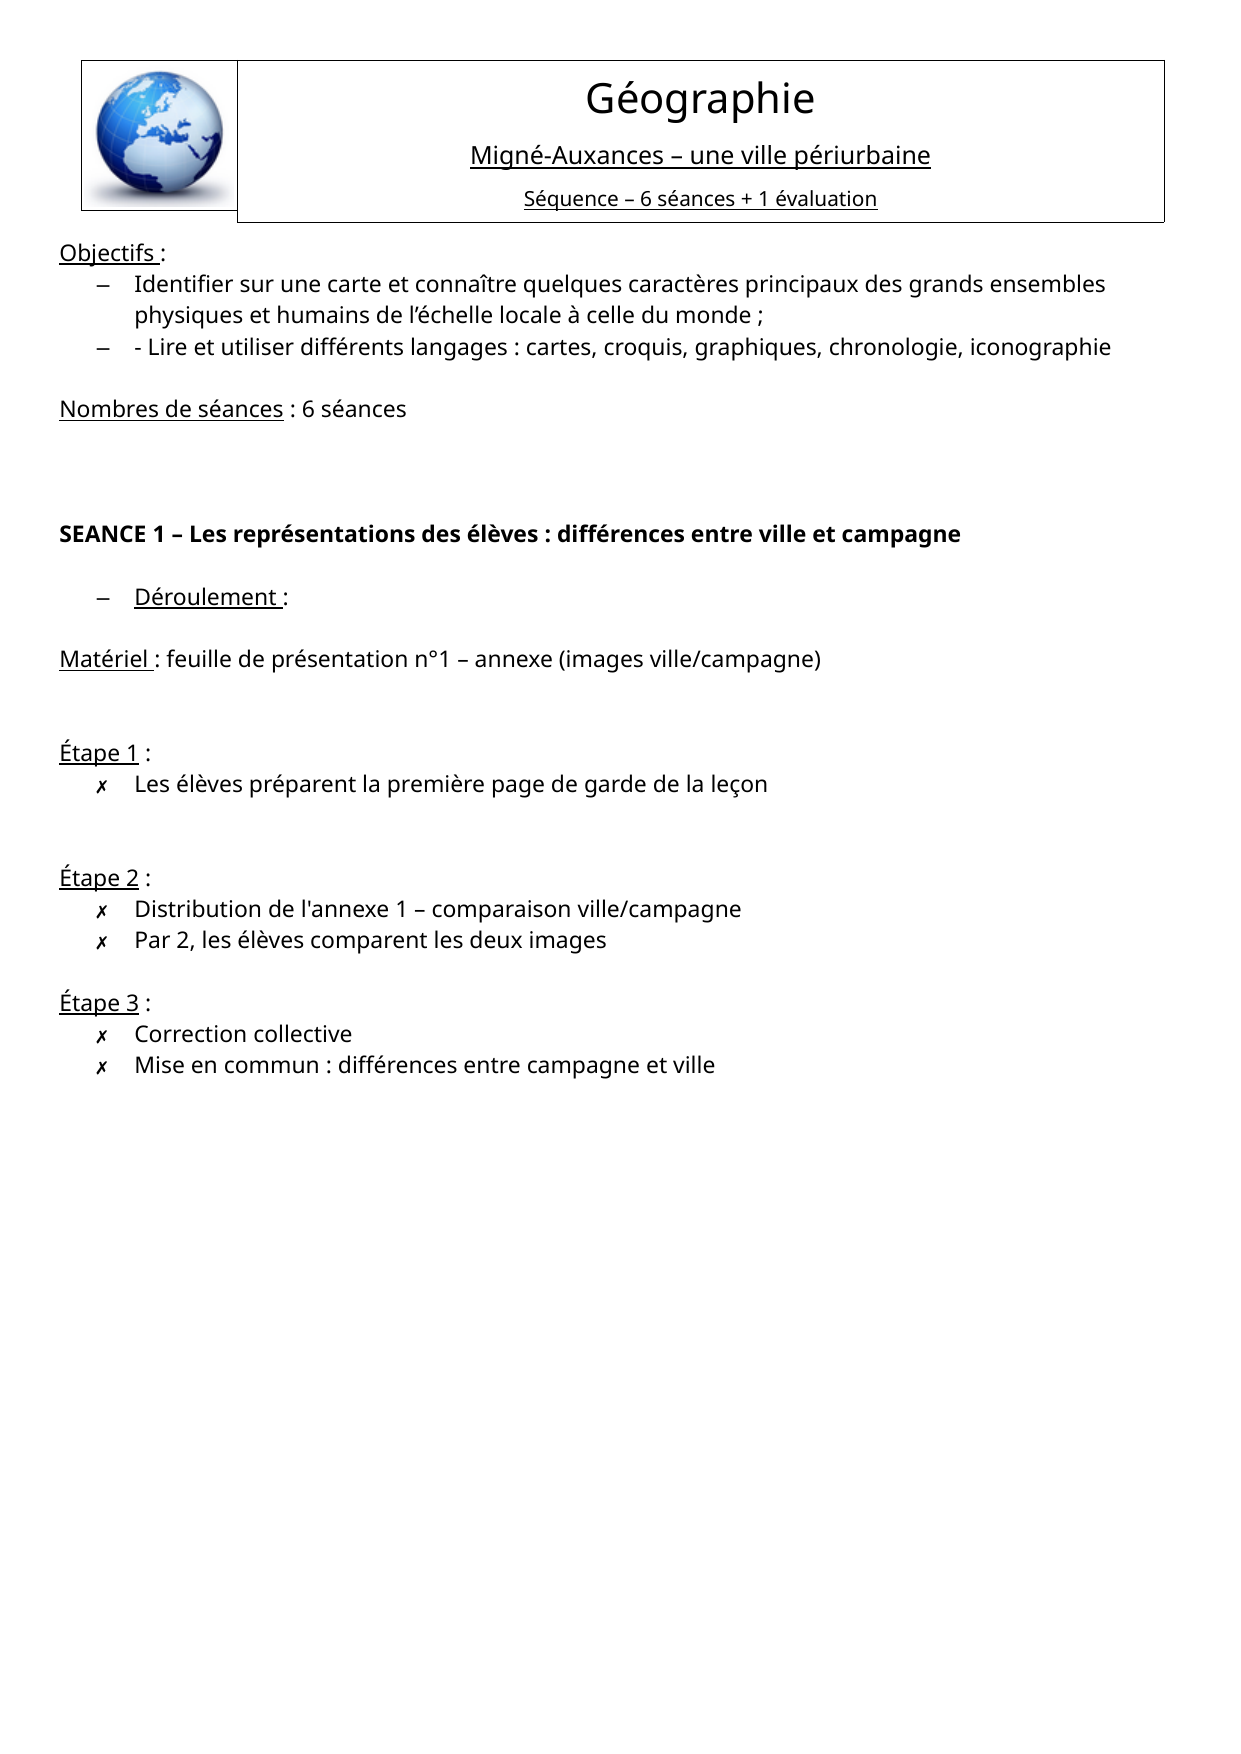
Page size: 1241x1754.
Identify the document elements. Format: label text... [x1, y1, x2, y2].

text Séquence – 6 séances + 1 évaluation [246, 184, 1155, 213]
text Étape 1 : [59, 737, 1181, 768]
list Correction collective [97, 1018, 1181, 1049]
text Migné-Auxances – une ville périurbaine [246, 138, 1155, 172]
text Étape 3 : [59, 987, 1181, 1018]
picture [84, 62, 235, 207]
text Étape 2 : [59, 862, 1181, 893]
list - Lire et utiliser différents langages : cartes, croquis, graphiques, chronologie, iconographie [97, 331, 1181, 362]
list Par 2, les élèves comparent les deux images [97, 924, 1181, 956]
text Matériel : feuille de présentation n°1 – annexe (images ville/campagne) [59, 643, 1181, 674]
text Géographie [246, 69, 1155, 125]
list Les élèves préparent la première page de garde de la leçon [97, 768, 1181, 799]
list Distribution de l'annexe 1 – comparaison ville/campagne [97, 893, 1181, 924]
list Identifier sur une carte et connaître quelques caractères principaux des grands ensembles physiques et humains de l’échelle locale à celle du monde ; [97, 268, 1181, 331]
text SEANCE 1 – Les représentations des élèves : différences entre ville et campagne [59, 518, 1181, 549]
text Nombres de séances : 6 séances [59, 393, 1181, 424]
list Mise en commun : différences entre campagne et ville [97, 1049, 1181, 1081]
list Déroulement : [97, 581, 1181, 612]
text Objectifs : [59, 237, 1181, 268]
